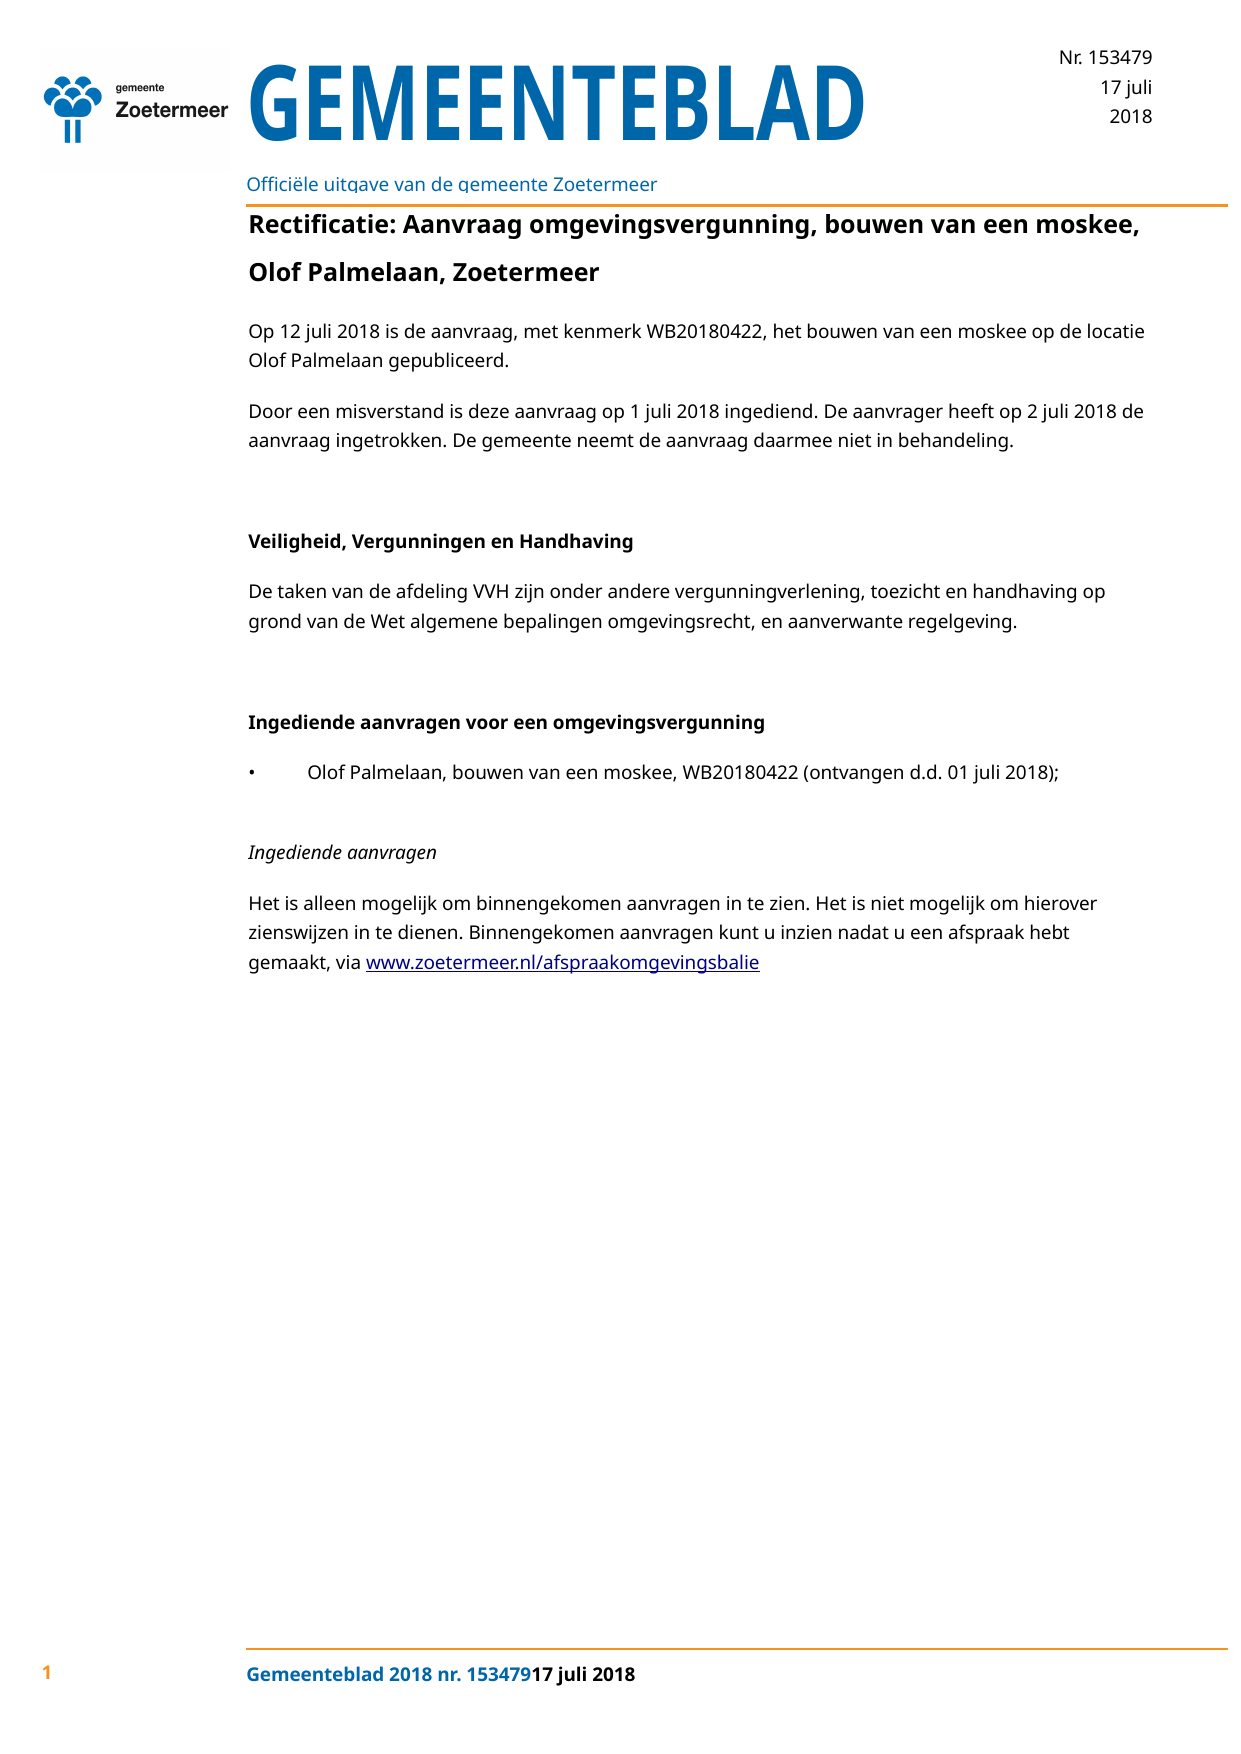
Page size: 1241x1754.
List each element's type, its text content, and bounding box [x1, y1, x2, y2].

text Ingediende aanvragen voor een omgevingsvergunning [248, 709, 1152, 735]
text Op 12 juli 2018 is de aanvraag, met kenmerk WB20180422, het bouwen van een moskee op de locatie Olof Palmelaan gepubliceerd. [248, 318, 1152, 373]
picture [41, 47, 231, 172]
list Olof Palmelaan, bouwen van een moskee, WB20180422 (ontvangen d.d. 01 juli 2018); [248, 759, 1152, 785]
text Door een misverstand is deze aanvraag op 1 juli 2018 ingediend. De aanvrager heeft op 2 juli 2018 de aanvraag ingetrokken. De gemeente neemt de aanvraag daarmee niet in behandeling. [248, 398, 1152, 453]
text Het is alleen mogelijk om binnengekomen aanvragen in te zien. Het is niet mogelijk om hierover zienswijzen in te dienen. Binnengekomen aanvragen kunt u inzien nadat u een afspraak hebt gemaakt, via www.zoetermeer.nl/afspraakomgevingsbalie [248, 890, 1152, 975]
text Veiligheid, Vergunningen en Handhaving [248, 528, 1152, 554]
text Rectificatie: Aanvraag omgevingsvergunning, bouwen van een moskee, Olof Palmelaan, Zoetermeer [248, 207, 1152, 288]
text De taken van de afdeling VVH zijn onder andere vergunningverlening, toezicht en handhaving op grond van de Wet algemene bepalingen omgevingsrecht, en aanverwante regelgeving. [248, 579, 1152, 634]
text Ingediende aanvragen [248, 839, 1152, 865]
